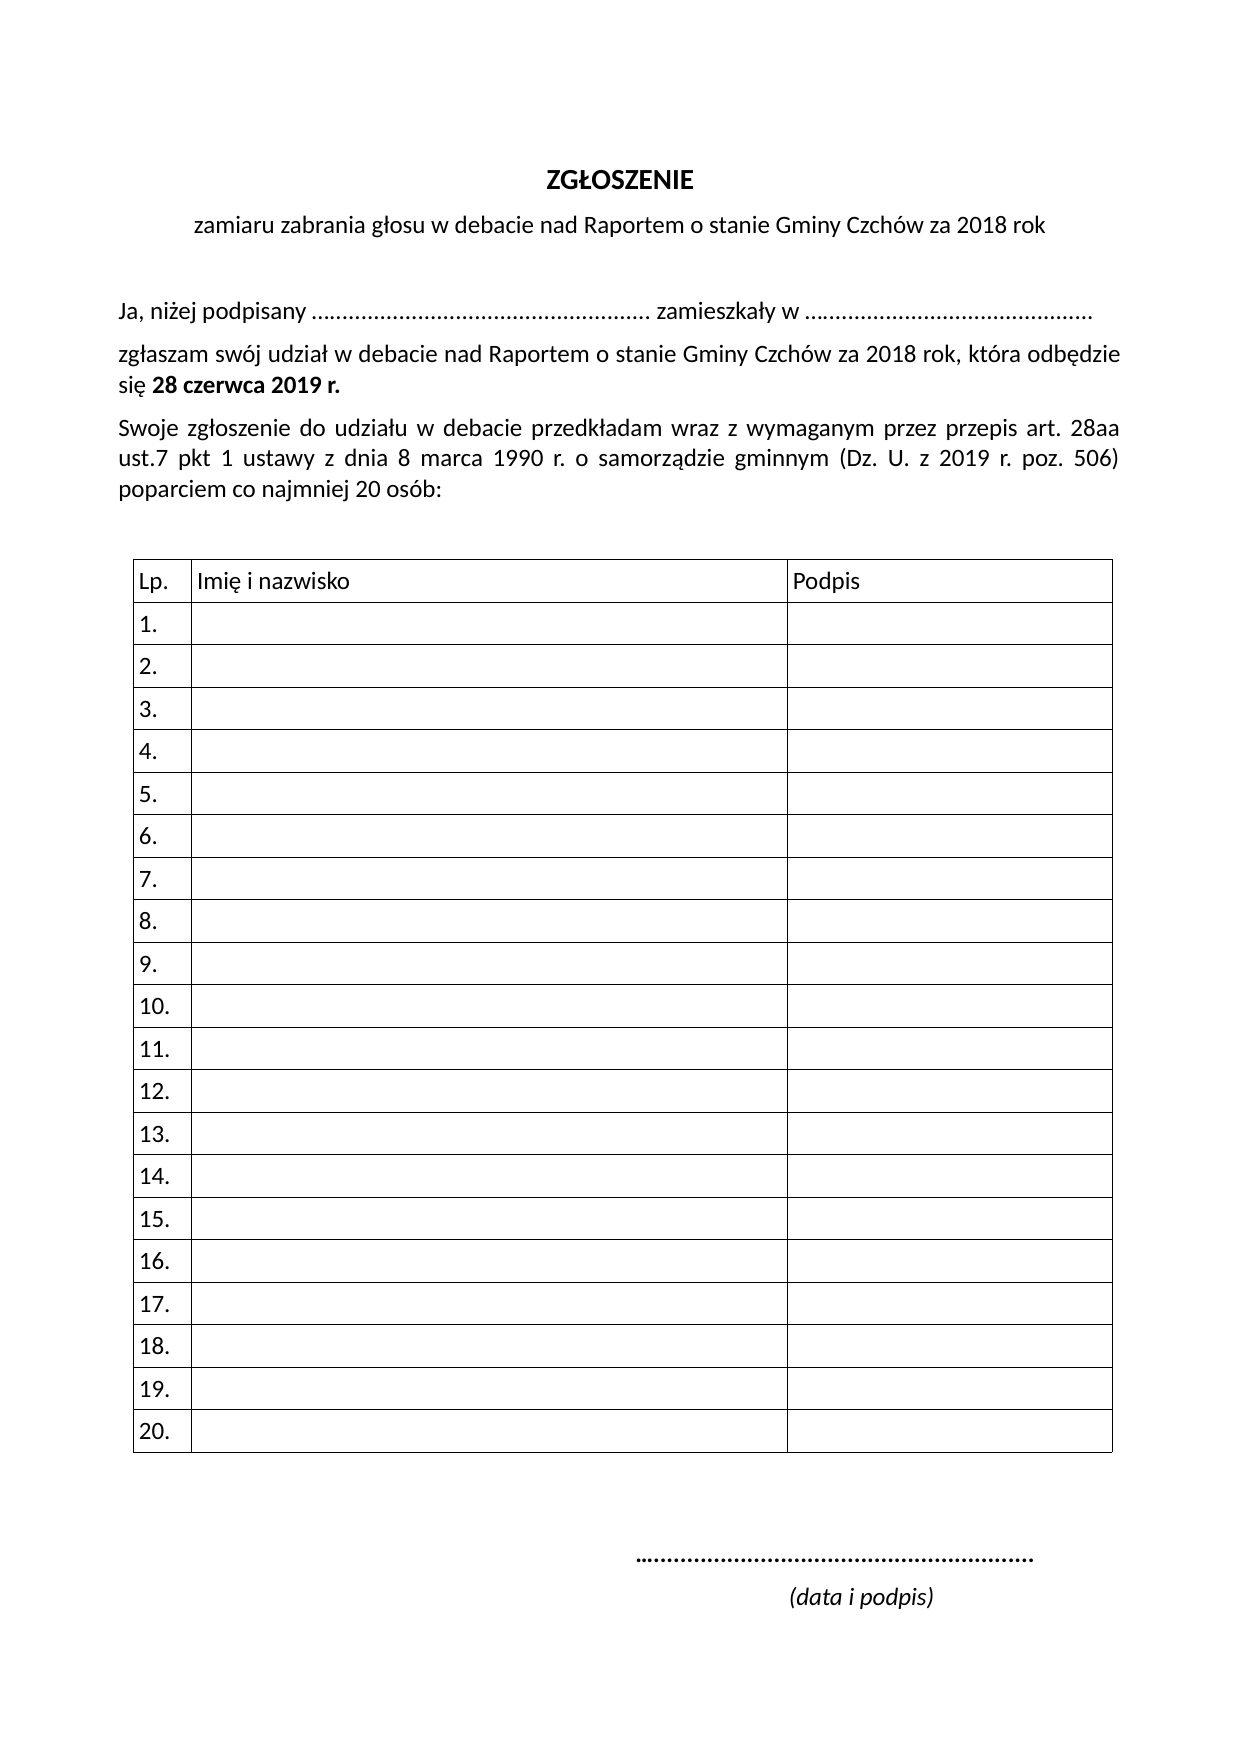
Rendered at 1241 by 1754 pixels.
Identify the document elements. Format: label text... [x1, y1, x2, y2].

table_cell 7. [134, 858, 191, 899]
table_cell [192, 773, 787, 814]
table_cell 12. [134, 1070, 191, 1111]
table_cell [788, 985, 1112, 1026]
table_cell [192, 645, 787, 686]
table_cell [192, 1028, 787, 1069]
table_cell [192, 1155, 787, 1196]
table_cell [192, 1070, 787, 1111]
table_cell [788, 730, 1112, 771]
text Swoje zgłoszenie do udziału w debacie przedkładam wraz z wymaganym przez przepis art. 28aa ust.7 pkt 1 ustawy z dnia 8 marca 1990 r. o samorządzie gminnym (Dz. U. z 2019 r. poz. 506) poparciem co najmniej 20 osób: [118, 412, 1122, 503]
table_cell 20. [134, 1410, 191, 1451]
table_cell 10. [134, 985, 191, 1026]
table_cell 18. [134, 1325, 191, 1366]
table_cell [192, 1410, 787, 1451]
table_cell [788, 1070, 1112, 1111]
table_cell [192, 858, 787, 899]
table_cell [788, 1368, 1112, 1409]
text ZGŁOSZENIE [118, 161, 1122, 197]
table_cell [192, 900, 787, 941]
table_cell [788, 900, 1112, 941]
table_cell [788, 688, 1112, 729]
table_cell 3. [134, 688, 191, 729]
table_cell [192, 943, 787, 984]
table_cell [788, 1113, 1112, 1154]
table_cell [788, 645, 1112, 686]
table_cell [788, 1028, 1112, 1069]
table_cell 16. [134, 1240, 191, 1281]
table_cell [192, 603, 787, 644]
table_cell [788, 815, 1112, 856]
table_cell [192, 688, 787, 729]
table_cell 1. [134, 603, 191, 644]
table_cell 15. [134, 1198, 191, 1239]
table_cell 19. [134, 1368, 191, 1409]
table_cell [192, 1368, 787, 1409]
table_cell 9. [134, 943, 191, 984]
table_cell [192, 1283, 787, 1324]
table_cell [192, 1198, 787, 1239]
text zamiaru zabrania głosu w debacie nad Raportem o stanie Gminy Czchów za 2018 rok [118, 209, 1122, 240]
table_cell 2. [134, 645, 191, 686]
table_cell 17. [134, 1283, 191, 1324]
text (data i podpis) [118, 1581, 1122, 1612]
table_header Imię i nazwisko [192, 560, 787, 601]
table_cell 13. [134, 1113, 191, 1154]
table_cell [788, 1240, 1112, 1281]
table_cell [788, 1155, 1112, 1196]
table_cell [192, 1240, 787, 1281]
text zgłaszam swój udział w debacie nad Raportem o stanie Gminy Czchów za 2018 rok, która odbędzie się 28 czerwca 2019 r. [118, 338, 1122, 399]
table_cell 5. [134, 773, 191, 814]
table_cell [788, 1283, 1112, 1324]
table_cell 8. [134, 900, 191, 941]
table_cell [192, 815, 787, 856]
table_header Lp. [134, 560, 191, 601]
table_cell [788, 858, 1112, 899]
table_cell [788, 1410, 1112, 1451]
table_cell [788, 1198, 1112, 1239]
table_cell [192, 985, 787, 1026]
table_cell 11. [134, 1028, 191, 1069]
table_cell [788, 773, 1112, 814]
table_cell [192, 730, 787, 771]
table_cell 6. [134, 815, 191, 856]
table_cell 14. [134, 1155, 191, 1196]
table_cell [192, 1113, 787, 1154]
table_cell 4. [134, 730, 191, 771]
table_header Podpis [788, 560, 1112, 601]
text Ja, niżej podpisany …................................................... zamieszkały w …........................................... [118, 295, 1122, 326]
text …......................................................... [118, 1538, 1122, 1568]
table_cell [788, 603, 1112, 644]
table_cell [788, 1325, 1112, 1366]
table_cell [192, 1325, 787, 1366]
table_cell [788, 943, 1112, 984]
